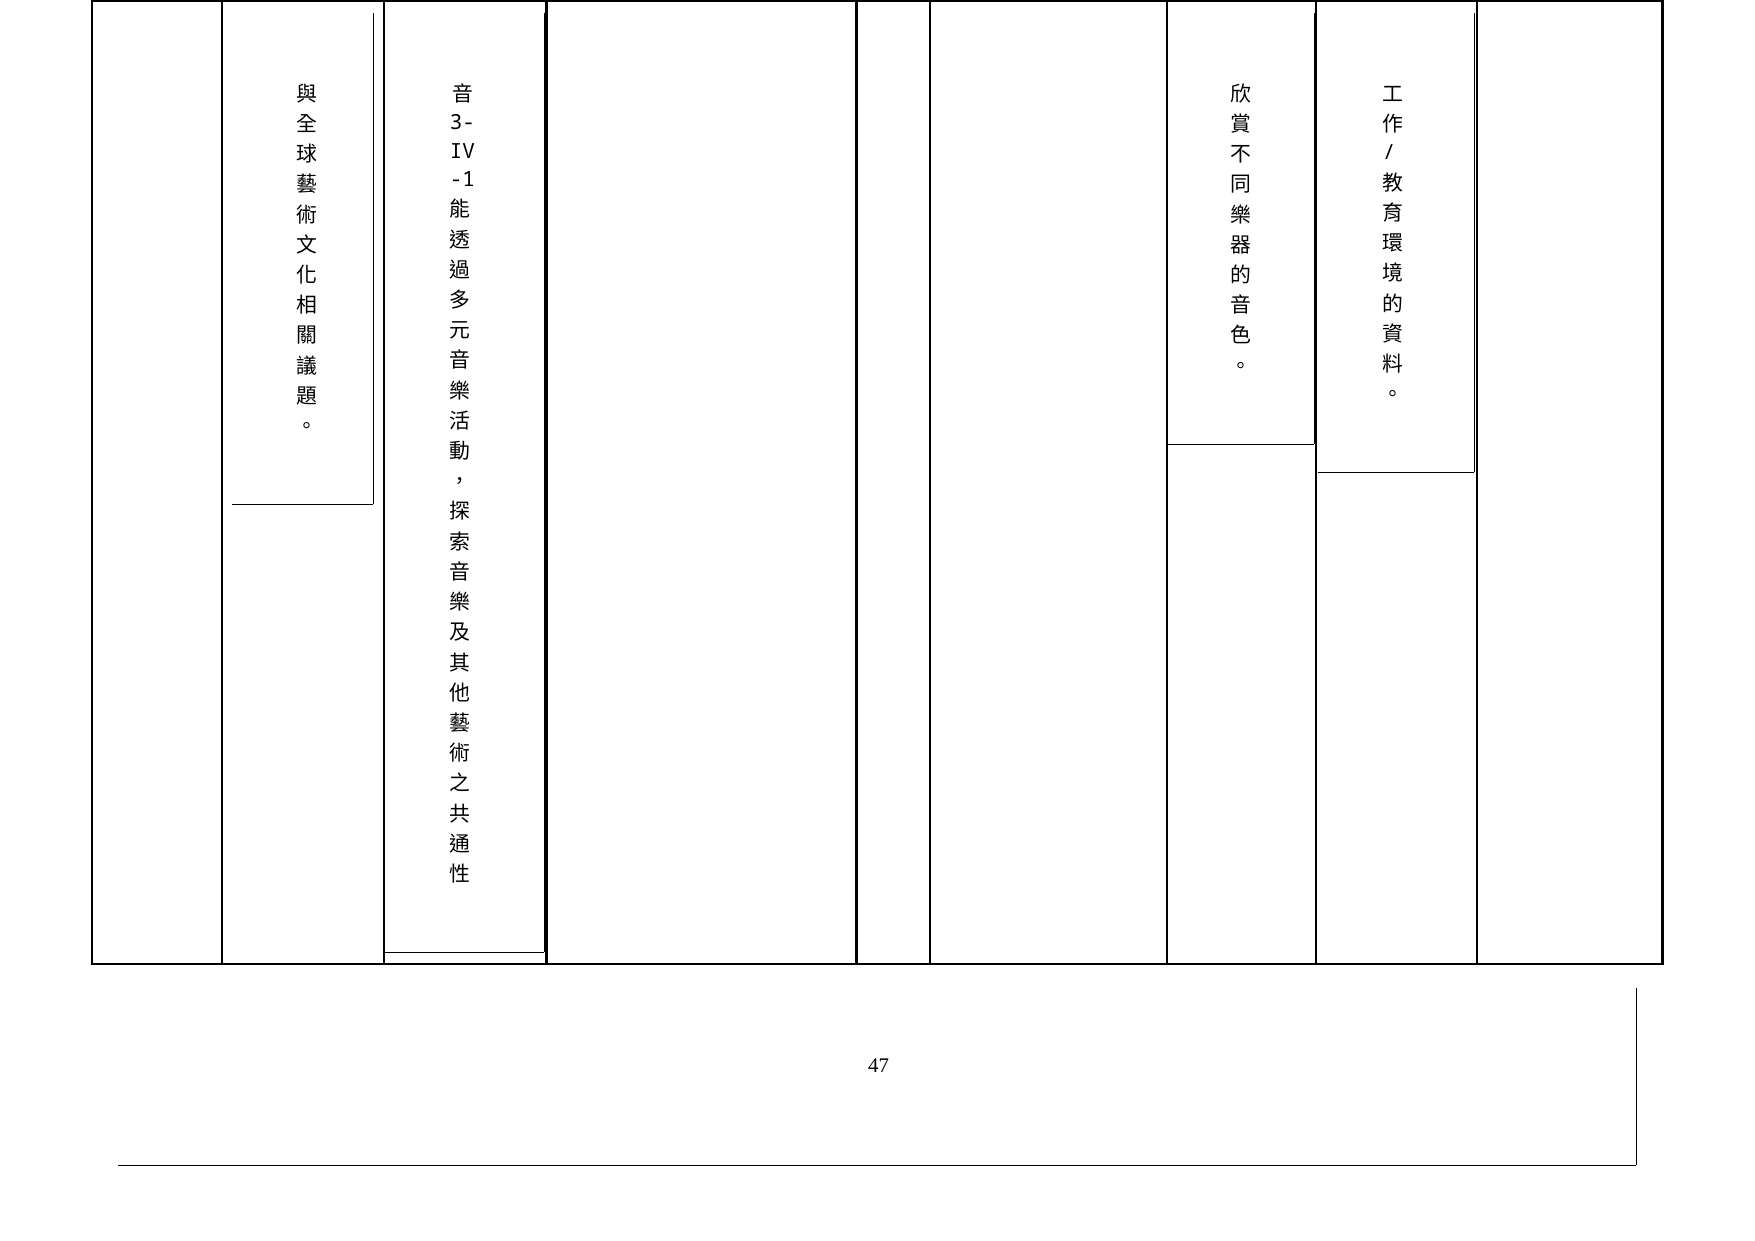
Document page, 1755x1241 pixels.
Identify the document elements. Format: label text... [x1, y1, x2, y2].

table_cell 1.CD、VCD、DVD。 2.歌曲伴奏譜。 3.中音直笛指法表。 4.鋼琴或數位鋼琴。 5.DVD播放器與音響。 6.電腦與單槍投影機或多媒體講桌 [931, 2, 1166, 962]
table_cell [93, 2, 221, 962]
table_cell 欣賞不同樂器的音色。 [1168, 2, 1315, 962]
table_cell [1478, 2, 1661, 962]
table_cell 1 [858, 2, 929, 962]
table_cell 音3-IV-1 能透過多元音樂活動，探索音樂及其他藝術之共通性 [385, 2, 545, 962]
table_cell 工作/教育環境的資料。 [1317, 2, 1476, 962]
table_cell 與全球藝術文化相關議題。 [223, 2, 383, 962]
table_cell [548, 2, 855, 962]
